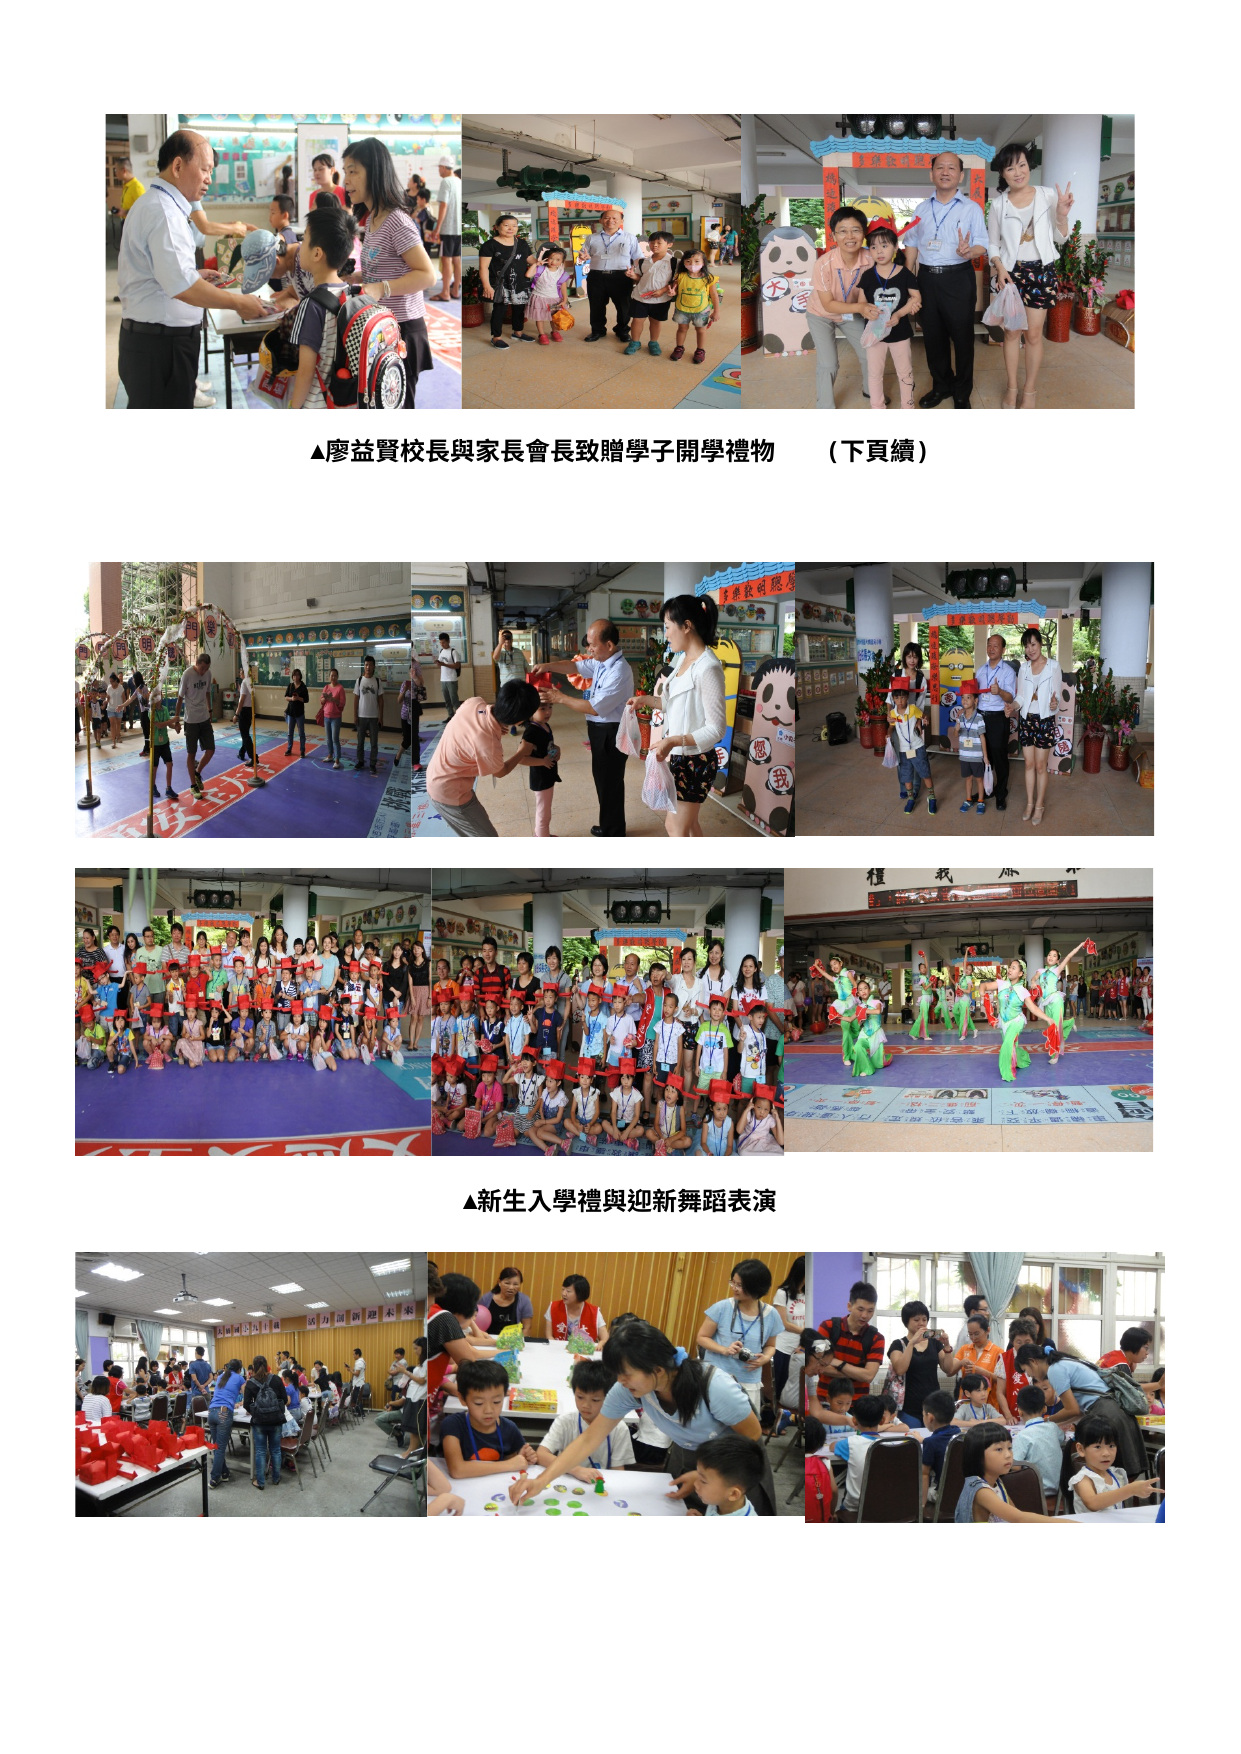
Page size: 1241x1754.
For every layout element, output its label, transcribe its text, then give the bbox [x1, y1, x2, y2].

text ▲新生入學禮與迎新舞蹈表演 [75, 1158, 1165, 1221]
text ▲廖益賢校長與家長會長致贈學子開學禮物 (下頁續) [75, 408, 1165, 471]
